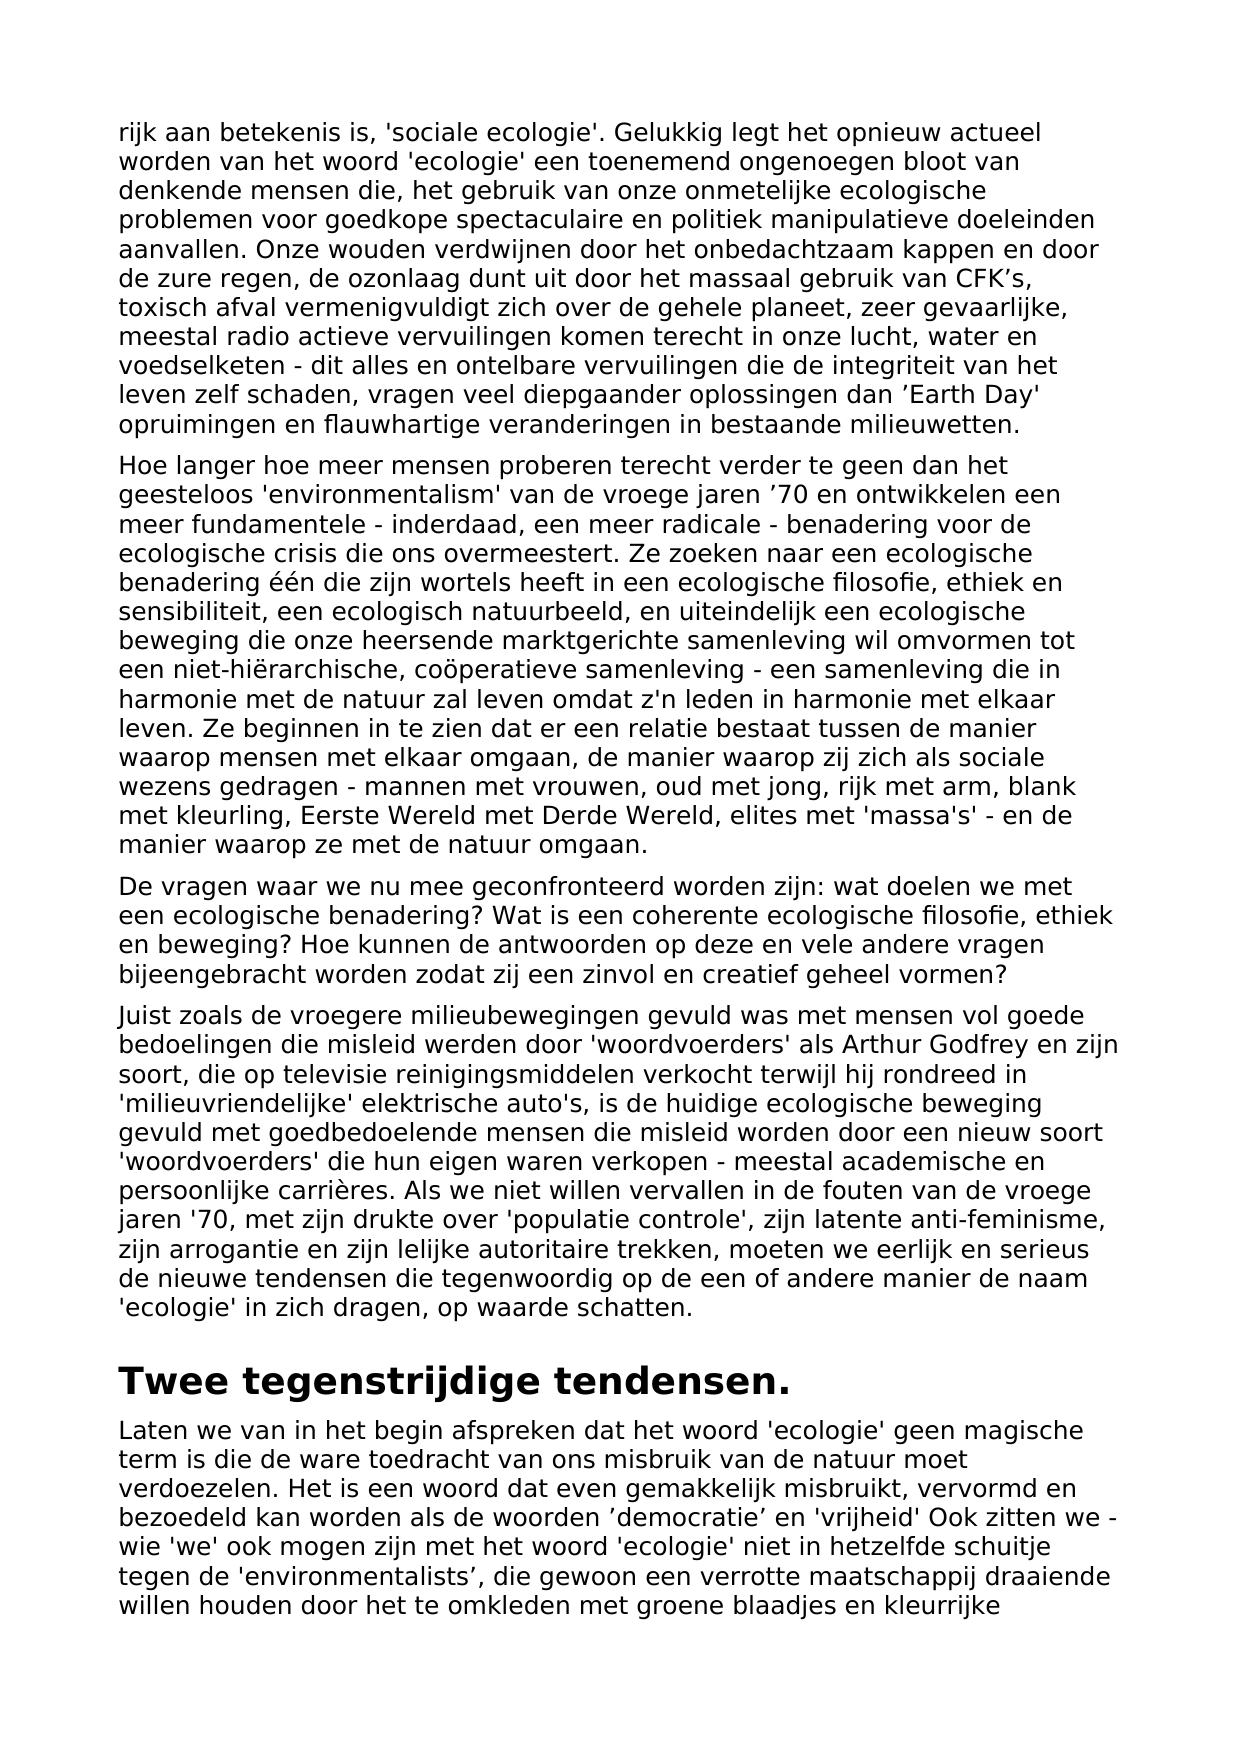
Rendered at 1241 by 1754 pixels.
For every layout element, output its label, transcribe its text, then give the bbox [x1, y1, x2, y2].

text rijk aan betekenis is, 'sociale ecologie'. Gelukkig legt het opnieuw actueel worden van het woord 'ecologie' een toenemend ongenoegen bloot van denkende mensen die, het gebruik van onze onmetelijke ecologische problemen voor goedkope spectaculaire en politiek manipulatieve doeleinden aanvallen. Onze wouden verdwijnen door het onbedachtzaam kappen en door de zure regen, de ozonlaag dunt uit door het massaal gebruik van CFK’s, toxisch afval vermenigvuldigt zich over de gehele planeet, zeer gevaarlijke, meestal radio actieve vervuilingen komen terecht in onze lucht, water en voedselketen - dit alles en ontelbare vervuilingen die de integriteit van het leven zelf schaden, vragen veel diepgaander oplossingen dan ’Earth Day' opruimingen en flauwhartige veranderingen in bestaande milieuwetten. [118, 118, 1122, 439]
subtitle Twee tegenstrijdige tendensen. [118, 1360, 1122, 1403]
text De vragen waar we nu mee geconfronteerd worden zijn: wat doelen we met een ecologische benadering? Wat is een coherente ecologische filosofie, ethiek en beweging? Hoe kunnen de antwoorden op deze en vele andere vragen bijeengebracht worden zodat zij een zinvol en creatief geheel vormen? [118, 872, 1122, 989]
text Hoe langer hoe meer mensen proberen terecht verder te geen dan het geesteloos 'environmentalism' van de vroege jaren ’70 en ontwikkelen een meer fundamentele - inderdaad, een meer radicale - benadering voor de ecologische crisis die ons overmeestert. Ze zoeken naar een ecologische benadering één die zijn wortels heeft in een ecologische filosofie, ethiek en sensibiliteit, een ecologisch natuurbeeld, en uiteindelijk een ecologische beweging die onze heersende marktgerichte samenleving wil omvormen tot een niet-hiërarchische, coöperatieve samenleving - een samenleving die in harmonie met de natuur zal leven omdat z'n leden in harmonie met elkaar leven. Ze beginnen in te zien dat er een relatie bestaat tussen de manier waarop mensen met elkaar omgaan, de manier waarop zij zich als sociale wezens gedragen - mannen met vrouwen, oud met jong, rijk met arm, blank met kleurling, Eerste Wereld met Derde Wereld, elites met 'massa's' - en de manier waarop ze met de natuur omgaan. [118, 451, 1122, 860]
text Laten we van in het begin afspreken dat het woord 'ecologie' geen magische term is die de ware toedracht van ons misbruik van de natuur moet verdoezelen. Het is een woord dat even gemakkelijk misbruikt, vervormd en bezoedeld kan worden als de woorden ’democratie’ en 'vrijheid' Ook zitten we - wie 'we' ook mogen zijn met het woord 'ecologie' niet in hetzelfde schuitje tegen de 'environmentalists’, die gewoon een verrotte maatschappij draaiende willen houden door het te omkleden met groene blaadjes en kleurrijke [118, 1416, 1122, 1620]
text Juist zoals de vroegere milieubewegingen gevuld was met mensen vol goede bedoelingen die misleid werden door 'woordvoerders' als Arthur Godfrey en zijn soort, die op televisie reinigingsmiddelen verkocht terwijl hij rondreed in 'milieuvriendelijke' elektrische auto's, is de huidige ecologische beweging gevuld met goedbedoelende mensen die misleid worden door een nieuw soort 'woordvoerders' die hun eigen waren verkopen - meestal academische en persoonlijke carrières. Als we niet willen vervallen in de fouten van de vroege jaren '70, met zijn drukte over 'populatie controle', zijn latente anti-feminisme, zijn arrogantie en zijn lelijke autoritaire trekken, moeten we eerlijk en serieus de nieuwe tendensen die tegenwoordig op de een of andere manier de naam 'ecologie' in zich dragen, op waarde schatten. [118, 1001, 1122, 1322]
